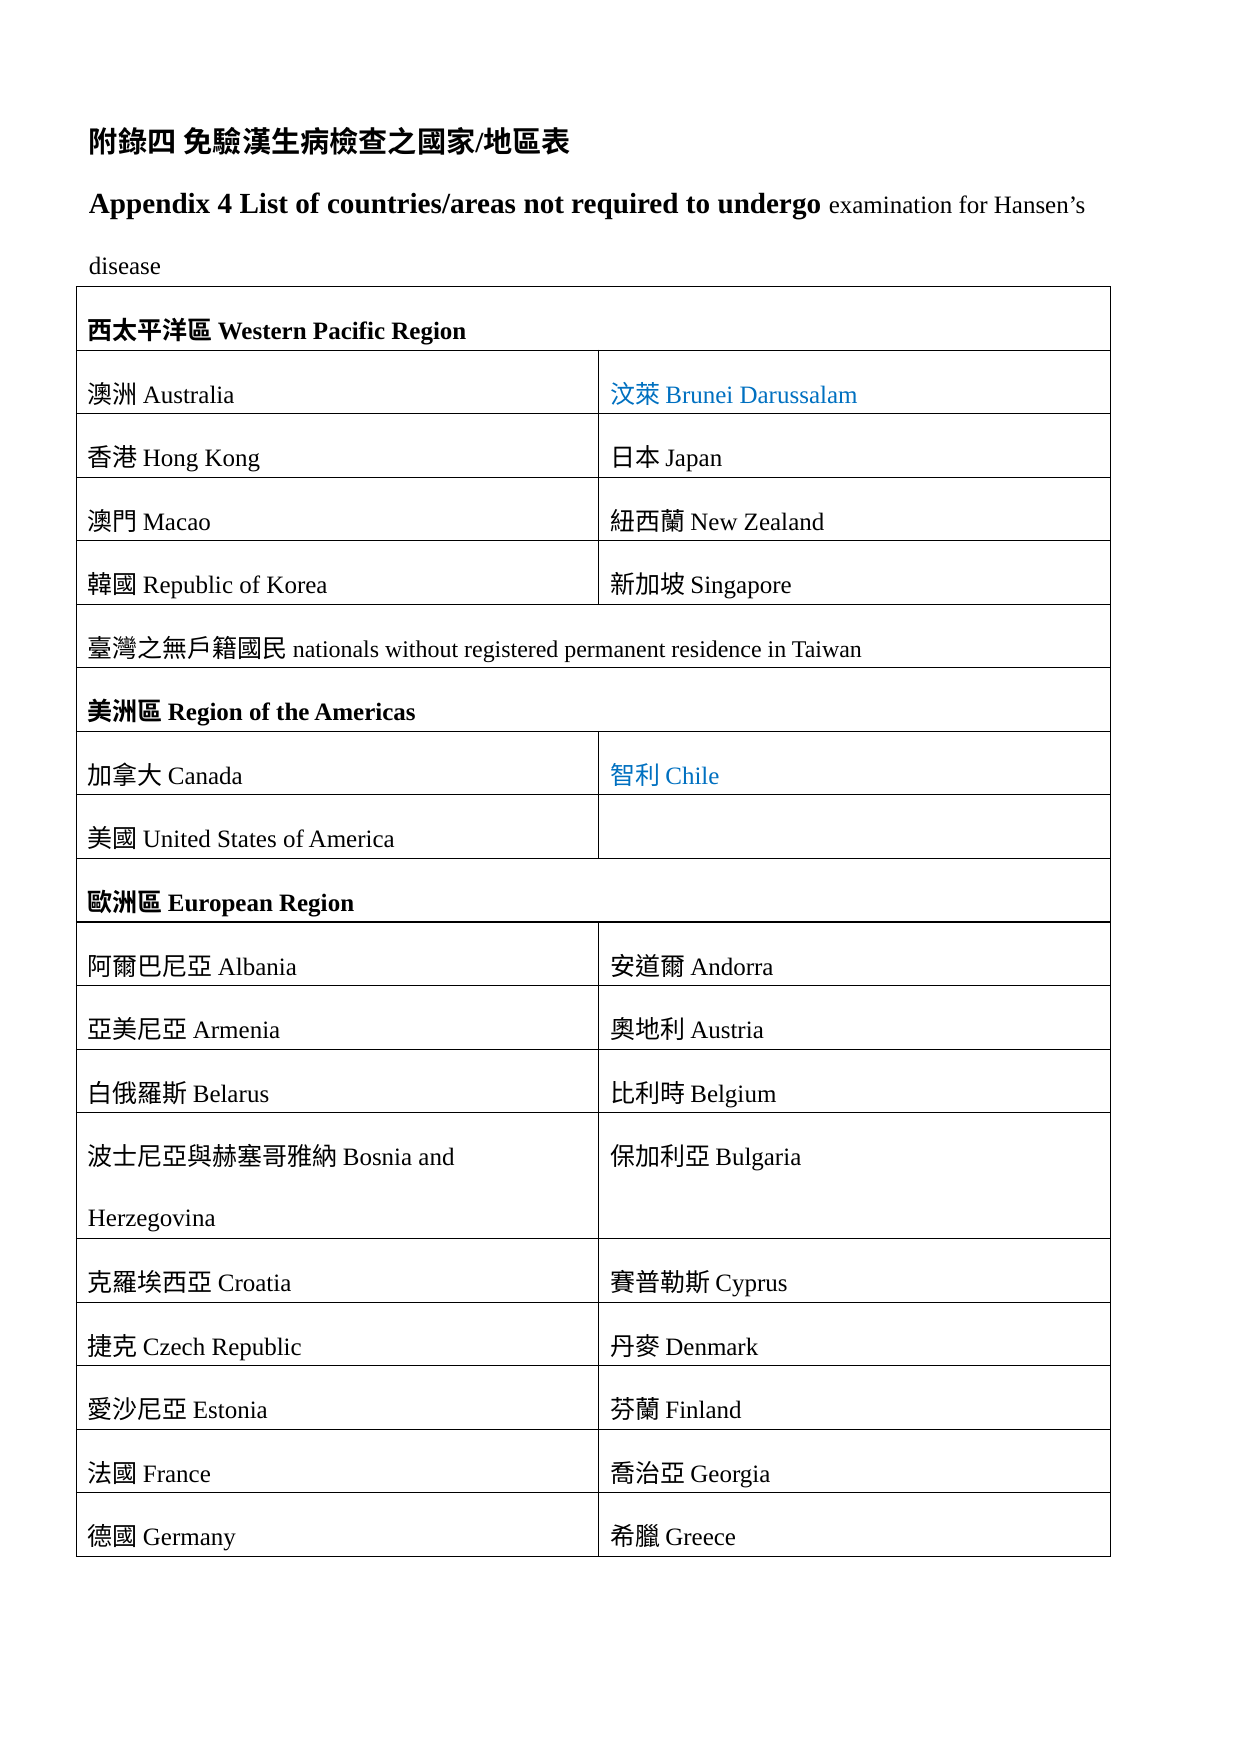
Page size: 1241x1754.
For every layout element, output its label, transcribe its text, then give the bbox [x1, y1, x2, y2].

table_cell 新加坡Singapore [599, 541, 1110, 604]
table_cell 安道爾Andorra [599, 923, 1110, 985]
table_cell [599, 795, 1110, 858]
table_cell 愛沙尼亞Estonia [77, 1366, 598, 1429]
table_cell 波士尼亞與赫塞哥雅納Bosnia and Herzegovina [77, 1113, 598, 1238]
table_cell 希臘Greece [599, 1493, 1110, 1556]
table_cell 丹麥Denmark [599, 1303, 1110, 1365]
table_cell 白俄羅斯Belarus [77, 1050, 598, 1112]
table_cell 比利時Belgium [599, 1050, 1110, 1112]
table_cell 歐洲區European Region [77, 859, 1110, 921]
table_cell 捷克Czech Republic [77, 1303, 598, 1365]
table_cell 加拿大Canada [77, 732, 598, 794]
table_cell 芬蘭Finland [599, 1366, 1110, 1429]
table_cell 賽普勒斯Cyprus [599, 1239, 1110, 1302]
table_cell 紐西蘭New Zealand [599, 478, 1110, 540]
table_header 西太平洋區Western Pacific Region [77, 287, 1110, 349]
text Appendix 4 List of countries/areas not required to undergo examination for Hansen’s disease [89, 161, 1152, 286]
table_cell 奧地利Austria [599, 986, 1110, 1048]
table_cell 德國Germany [77, 1493, 598, 1556]
table_cell 澳洲Australia [77, 351, 598, 413]
table_cell 法國France [77, 1430, 598, 1492]
table_cell 韓國Republic of Korea [77, 541, 598, 604]
table_cell 阿爾巴尼亞Albania [77, 923, 598, 985]
table_cell 澳門Macao [77, 478, 598, 540]
table_cell 喬治亞Georgia [599, 1430, 1110, 1492]
table_cell 美洲區Region of the Americas [77, 668, 1110, 731]
table_cell 克羅埃西亞Croatia [77, 1239, 598, 1302]
table_cell 保加利亞Bulgaria [599, 1113, 1110, 1238]
table_cell 亞美尼亞Armenia [77, 986, 598, 1048]
table_cell 美國United States of America [77, 795, 598, 858]
table_cell 臺灣之無戶籍國民nationals without registered permanent residence in Taiwan [77, 605, 1110, 667]
table_cell 香港Hong Kong [77, 414, 598, 477]
table_cell 日本Japan [599, 414, 1110, 477]
text 附錄四 免驗漢生病檢查之國家/地區表 [89, 98, 1152, 161]
table_cell 智利Chile [599, 732, 1110, 794]
table_cell 汶萊Brunei Darussalam [599, 351, 1110, 413]
